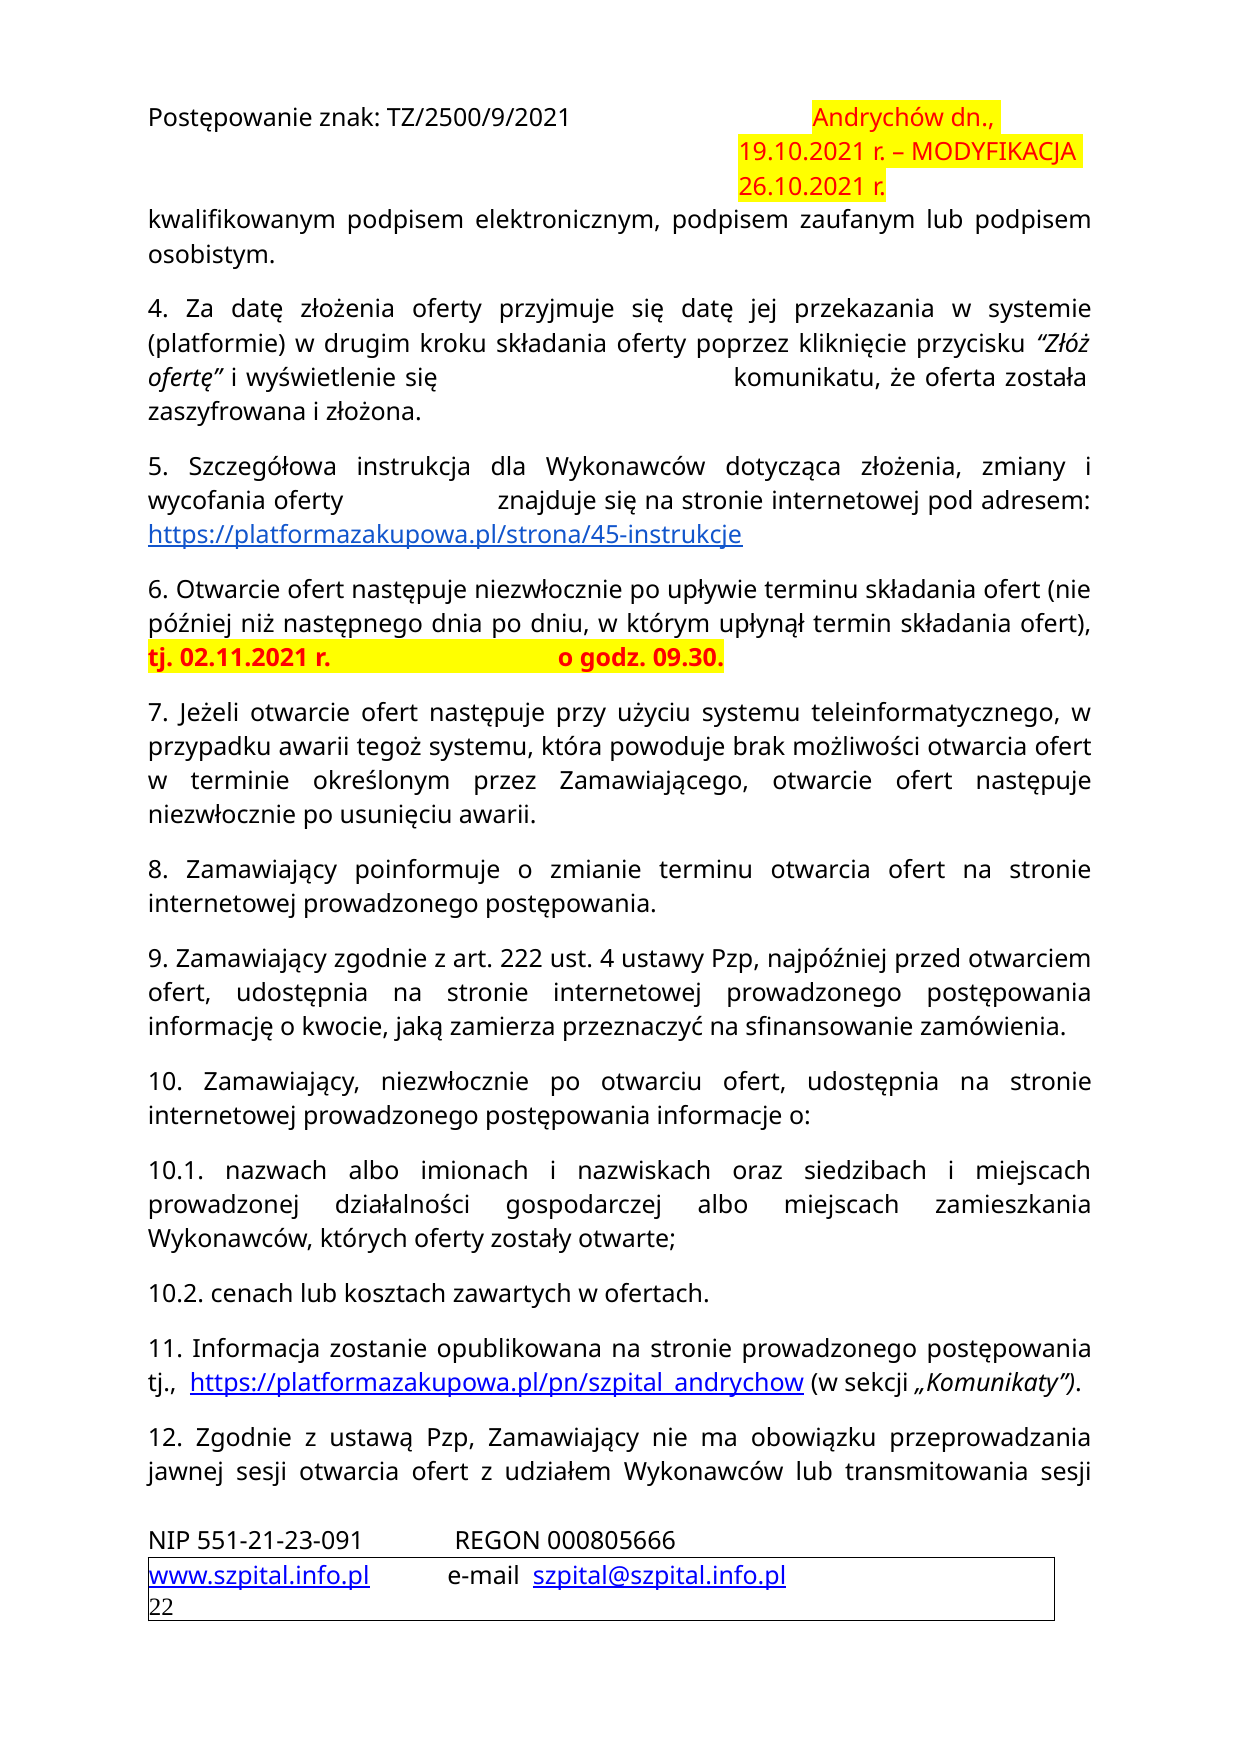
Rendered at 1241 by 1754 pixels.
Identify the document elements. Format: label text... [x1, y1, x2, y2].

list 10. Zamawiający, niezwłocznie po otwarciu ofert, udostępnia na stronie internetowej prowadzonego postępowania informacje o: [148, 1063, 1092, 1131]
list 9. Zamawiający zgodnie z art. 222 ust. 4 ustawy Pzp, najpóźniej przed otwarciem ofert, udostępnia na stronie internetowej prowadzonego postępowania informację o kwocie, jaką zamierza przeznaczyć na sfinansowanie zamówienia. [148, 940, 1092, 1042]
list 8. Zamawiający poinformuje o zmianie terminu otwarcia ofert na stronie internetowej prowadzonego postępowania. [148, 851, 1092, 919]
list 4. Za datę złożenia oferty przyjmuje się datę jej przekazania w systemie (platformie) w drugim kroku składania oferty poprzez kliknięcie przycisku “Złóż ofertę” i wyświetlenie się komunikatu, że oferta została zaszyfrowana i złożona. [148, 291, 1092, 427]
list 6. Otwarcie ofert następuje niezwłocznie po upływie terminu składania ofert (nie później niż następnego dnia po dniu, w którym upłynął termin składania ofert), tj. 02.11.2021 r. o godz. 09.30. [148, 571, 1092, 673]
list 10.1. nazwach albo imionach i nazwiskach oraz siedzibach i miejscach prowadzonej działalności gospodarczej albo miejscach zamieszkania Wykonawców, których oferty zostały otwarte; [148, 1152, 1092, 1254]
list 7. Jeżeli otwarcie ofert następuje przy użyciu systemu teleinformatycznego, w przypadku awarii tegoż systemu, która powoduje brak możliwości otwarcia ofert w terminie określonym przez Zamawiającego, otwarcie ofert następuje niezwłocznie po usunięciu awarii. [148, 694, 1092, 831]
list 11. Informacja zostanie opublikowana na stronie prowadzonego postępowania tj., https://platformazakupowa.pl/pn/szpital_andrychow (w sekcji „Komunikaty”). [148, 1330, 1092, 1398]
list 5. Szczegółowa instrukcja dla Wykonawców dotycząca złożenia, zmiany i wycofania oferty znajduje się na stronie internetowej pod adresem: https://platformazakupowa.pl/strona/45-instrukcje [148, 448, 1092, 550]
list 10.2. cenach lub kosztach zawartych w ofertach. [148, 1275, 1092, 1309]
list 12. Zgodnie z ustawą Pzp, Zamawiający nie ma obowiązku przeprowadzania jawnej sesji otwarcia ofert z udziałem Wykonawców lub transmitowania sesji [148, 1419, 1092, 1487]
list kwalifikowanym podpisem elektronicznym, podpisem zaufanym lub podpisem osobistym. [148, 202, 1092, 270]
